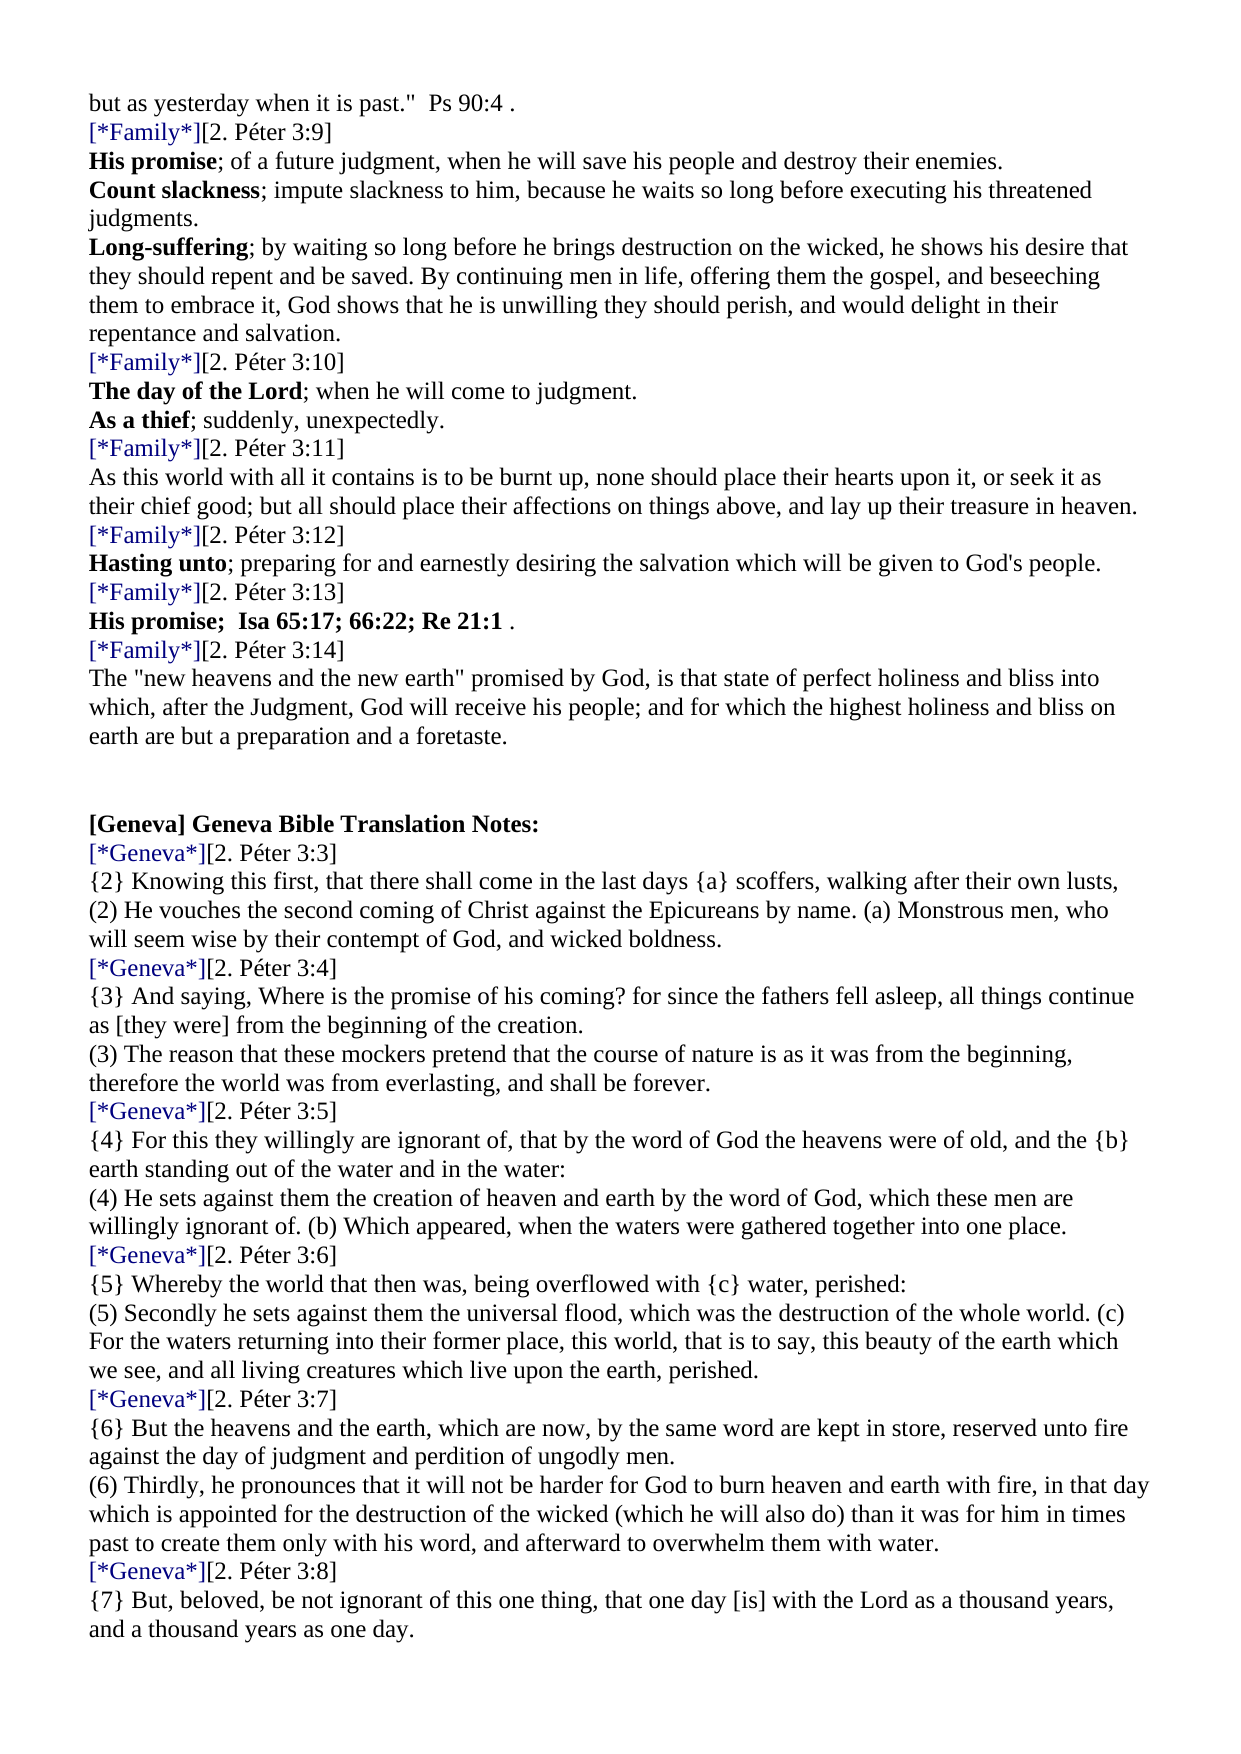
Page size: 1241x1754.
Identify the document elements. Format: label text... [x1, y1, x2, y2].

text [*Geneva*][2. Péter 3:5] {4} For this they willingly are ignorant of, that by the word of God the heavens were of old, and the {b} earth standing out of the water and in the water: (4) He sets against them the creation of heaven and earth by the word of God, which these men are willingly ignorant of. (b) Which appeared, when the waters were gathered together into one place. [88, 1096, 1152, 1240]
text [*Family*][2. Péter 3:13] His promise; Isa 65:17; 66:22; Re 21:1 . [88, 577, 1152, 635]
text [*Geneva*][2. Péter 3:7] {6} But the heavens and the earth, which are now, by the same word are kept in store, reserved unto fire against the day of judgment and perdition of ungodly men. (6) Thirdly, he pronounces that it will not be harder for God to burn heaven and earth with fire, in that day which is appointed for the destruction of the wicked (which he will also do) than it was for him in times past to create them only with his word, and afterward to overwhelm them with water. [88, 1384, 1152, 1556]
text [*Family*][2. Péter 3:14] The "new heavens and the new earth" promised by God, is that state of perfect holiness and bliss into which, after the Judgment, God will receive his people; and for which the highest holiness and bliss on earth are but a preparation and a foretaste. [88, 635, 1152, 750]
text [*Family*][2. Péter 3:9] His promise; of a future judgment, when he will save his people and destroy their enemies. Count slackness; impute slackness to him, because he waits so long before executing his threatened judgments. Long-suffering; by waiting so long before he brings destruction on the wicked, he shows his desire that they should repent and be saved. By continuing men in life, offering them the gospel, and beseeching them to embrace it, God shows that he is unwilling they should perish, and would delight in their repentance and salvation. [88, 117, 1152, 347]
text [*Family*][2. Péter 3:10] The day of the Lord; when he will come to judgment. As a thief; suddenly, unexpectedly. [88, 347, 1152, 433]
text [*Family*][2. Péter 3:12] Hasting unto; preparing for and earnestly desiring the salvation which will be given to God's people. [88, 520, 1152, 577]
text [*Geneva*][2. Péter 3:8] {7} But, beloved, be not ignorant of this one thing, that one day [is] with the Lord as a thousand years, and a thousand years as one day. [88, 1556, 1152, 1643]
text [*Geneva*][2. Péter 3:4] {3} And saying, Where is the promise of his coming? for since the fathers fell asleep, all things continue as [they were] from the beginning of the creation. (3) The reason that these mockers pretend that the course of nature is as it was from the beginning, therefore the world was from everlasting, and shall be forever. [88, 953, 1152, 1096]
text [*Family*][2. Péter 3:11] As this world with all it contains is to be burnt up, none should place their hearts upon it, or seek it as their chief good; but all should place their affections on things above, and lay up their treasure in heaven. [88, 433, 1152, 520]
text [Geneva] Geneva Bible Translation Notes: [88, 809, 1152, 838]
text but as yesterday when it is past." Ps 90:4 . [88, 88, 1152, 117]
text [*Geneva*][2. Péter 3:3] {2} Knowing this first, that there shall come in the last days {a} scoffers, walking after their own lusts, (2) He vouches the second coming of Christ against the Epicureans by name. (a) Monstrous men, who will seem wise by their contempt of God, and wicked boldness. [88, 838, 1152, 953]
text [*Geneva*][2. Péter 3:6] {5} Whereby the world that then was, being overflowed with {c} water, perished: (5) Secondly he sets against them the universal flood, which was the destruction of the whole world. (c) For the waters returning into their former place, this world, that is to say, this beauty of the earth which we see, and all living creatures which live upon the earth, perished. [88, 1240, 1152, 1384]
